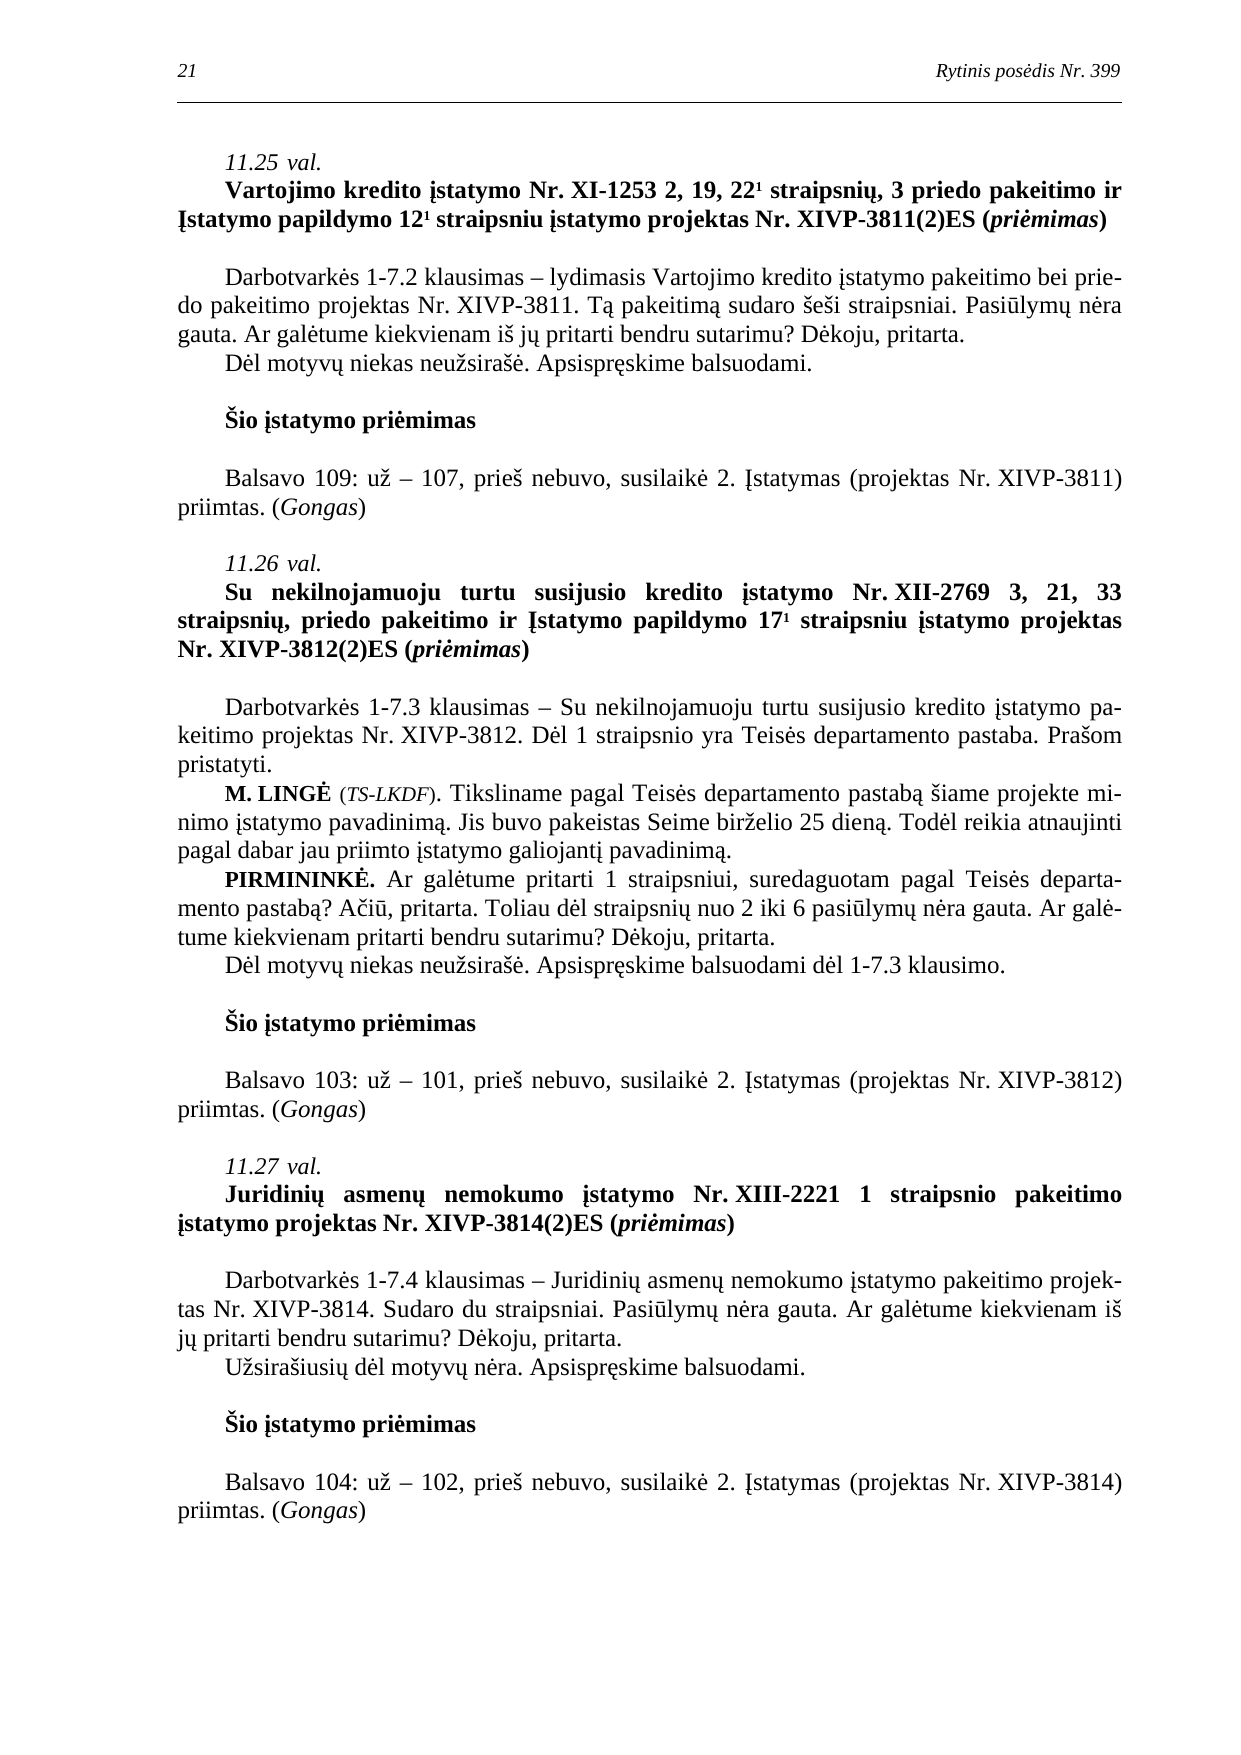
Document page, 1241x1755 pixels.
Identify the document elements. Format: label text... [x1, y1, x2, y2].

text Su ne­kil­no­ja­muo­ju tur­tu su­si­ju­sio kre­di­to įsta­ty­mo Nr. XII-2769 3, 21, 33 straipsnių, prie­do pa­kei­ti­mo ir Įsta­ty­mo pa­pil­dy­mo 171 straips­niu įsta­ty­mo pro­jek­tas Nr. XIVP-3812(2)ES (pri­ėmi­mas) [177, 577, 1122, 663]
text Ju­ri­di­nių as­me­nų ne­mo­ku­mo įsta­ty­mo Nr. XIII-2221 1 straips­nio pa­kei­ti­mo įstatymo pro­jek­tas Nr. XIVP-3814(2)ES (pri­ėmi­mas) [177, 1179, 1122, 1237]
text Dar­bo­tvarkės 1-7.2 klau­si­mas – ly­di­ma­sis Var­to­ji­mo kre­di­to įsta­ty­mo pa­kei­ti­mo bei prie­do pa­kei­ti­mo pro­jek­tas Nr. XIVP-3811. Tą pa­kei­ti­mą su­da­ro še­ši straips­niai. Pa­siū­ly­mų nė­ra gau­ta. Ar ga­lė­tu­me kiek­vie­nam iš jų pri­tar­ti ben­dru su­ta­ri­mu? Dė­ko­ju, pri­tar­ta. [177, 262, 1122, 348]
text Dėl mo­ty­vų nie­kas ne­už­si­ra­šė. Ap­si­spręs­ki­me bal­suo­da­mi. [177, 348, 1122, 377]
text Šio įsta­ty­mo pri­ėmi­mas [177, 405, 1122, 434]
text Bal­sa­vo 103: už – 101, prieš ne­bu­vo, su­si­lai­kė 2. Įsta­ty­mas (pro­jek­tas Nr. XIVP-3812) pri­im­tas. (Gon­gas) [177, 1065, 1122, 1123]
text Dėl mo­ty­vų nie­kas ne­už­si­ra­šė. Ap­si­spręs­ki­me bal­suo­da­mi dėl 1-7.3 klau­si­mo. [177, 950, 1122, 979]
text Šio įsta­ty­mo pri­ėmi­mas [177, 1409, 1122, 1438]
text 11.26 val. [224, 549, 1122, 577]
text PIRMININKĖ. Ar ga­lė­tu­me pri­tar­ti 1 straips­niui, su­re­da­guo­tam pa­gal Tei­sės de­par­ta­men­to pa­sta­bą? Ačiū, pri­tar­ta. To­liau dėl straip­s­nių nuo 2 iki 6 pa­siū­ly­mų nė­ra gau­ta. Ar ga­lė­tu­me kiek­vie­nam pri­tar­ti ben­dru su­ta­ri­mu? Dė­ko­ju, pri­tar­ta. [177, 864, 1122, 950]
text Už­si­ra­šiu­sių dėl mo­ty­vų nė­ra. Ap­si­spręs­ki­me bal­suo­da­mi. [177, 1352, 1122, 1381]
text 11.25 val. [224, 148, 1122, 175]
text Bal­sa­vo 104: už – 102, prieš ne­bu­vo, su­si­lai­kė 2. Įsta­ty­mas (pro­jek­tas Nr. XIVP-3814) pri­im­tas. (Gon­gas) [177, 1467, 1122, 1524]
text Bal­sa­vo 109: už – 107, prieš ne­bu­vo, su­si­lai­kė 2. Įsta­ty­mas (pro­jek­tas Nr. XIVP-3811) pri­im­tas. (Gon­gas) [177, 463, 1122, 520]
text Var­to­ji­mo kre­di­to įsta­ty­mo Nr. XI-1253 2, 19, 221 straips­nių, 3 prie­do pa­kei­ti­mo ir Įsta­ty­mo pa­pil­dy­mo 121 straips­niu įsta­ty­mo pro­jek­tas Nr. XIVP-3811(2)ES (pri­ėmi­mas) [177, 175, 1122, 233]
text M. LINGĖ (TS-LKDF). Tiks­li­na­me pa­gal Tei­sės de­par­ta­men­to pa­sta­bą šia­me pro­jek­te mi­ni­mo įsta­ty­mo pa­va­di­ni­mą. Jis bu­vo pa­keis­tas Sei­me bir­že­lio 25 die­ną. To­dėl rei­kia at­nau­jin­ti pa­gal da­bar jau pri­im­to įsta­ty­mo ga­lio­jan­tį pa­va­di­ni­mą. [177, 778, 1122, 864]
text 11.27 val. [224, 1152, 1122, 1179]
text Šio įsta­ty­mo pri­ėmi­mas [177, 1008, 1122, 1037]
text Dar­bo­tvarkės 1-7.3 klau­si­mas – Su ne­kil­no­ja­muo­ju tur­tu su­si­ju­sio kre­di­to įsta­ty­mo pa­kei­ti­mo pro­jek­tas Nr. XIVP-3812. Dėl 1 straips­nio yra Tei­sės de­par­ta­men­to pa­sta­ba. Pra­šom pri­sta­ty­ti. [177, 692, 1122, 778]
text Dar­bo­tvarkės 1-7.4 klau­si­mas – Ju­ri­di­nių as­me­nų ne­mo­ku­mo įsta­ty­mo pa­kei­ti­mo pro­jek­tas Nr. XIVP-3814. Su­da­ro du straips­niai. Pa­siū­ly­mų nė­ra gau­ta. Ar ga­lė­tu­me kiek­vie­nam iš jų pri­tar­ti ben­dru su­ta­ri­mu? Dė­ko­ju, pri­tar­ta. [177, 1266, 1122, 1352]
